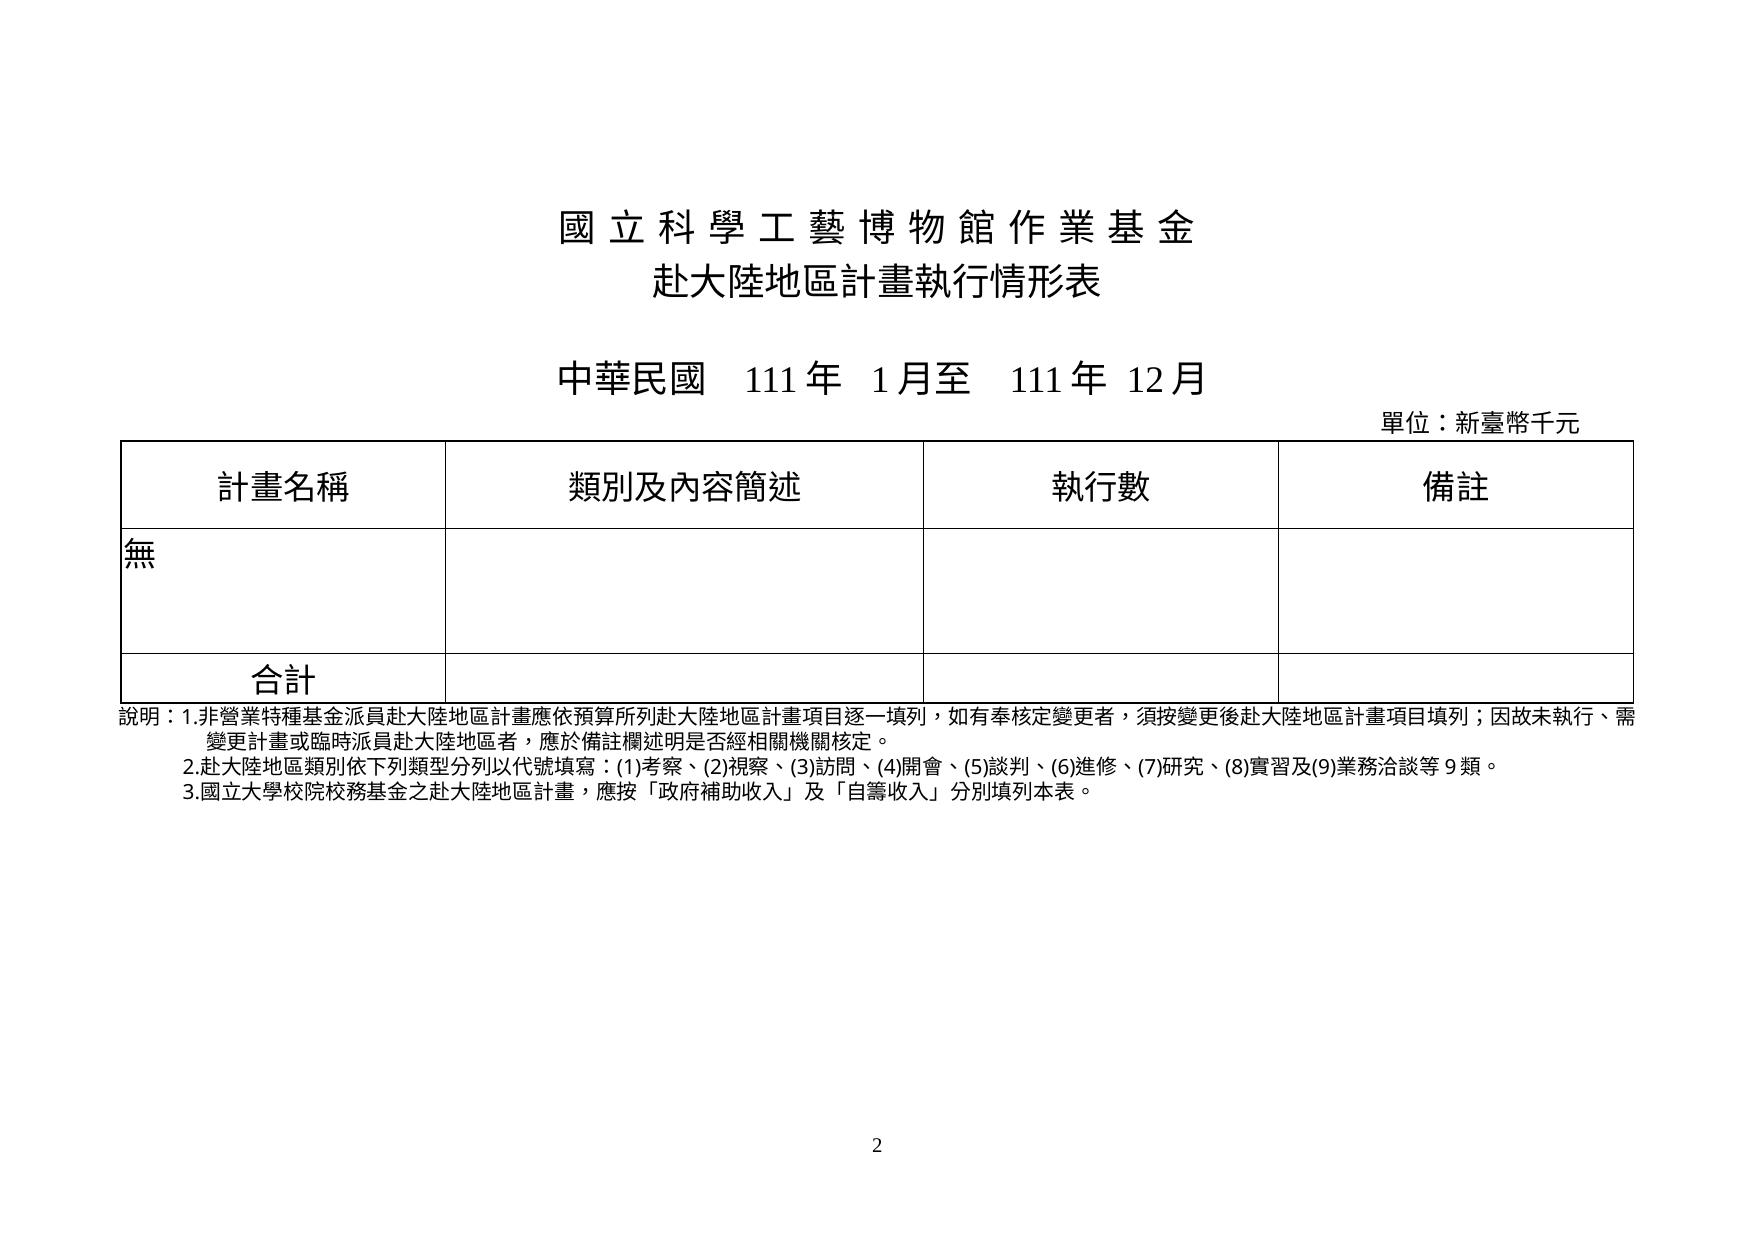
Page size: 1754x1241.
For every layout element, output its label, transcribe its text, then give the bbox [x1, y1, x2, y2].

text 2.赴大陸地區類別依下列類型分列以代號填寫：(1)考察、(2)視察、(3)訪問、(4)開會、(5)談判、(6)進修、(7)研究、(8)實習及(9)業務洽談等9類。 [182, 754, 1580, 779]
table_cell [1279, 654, 1633, 702]
table_header 計畫名稱 [122, 442, 445, 528]
text [81, 150, 439, 225]
table_cell [924, 529, 1278, 653]
table_header 備註 [1279, 442, 1633, 528]
text 中華民國 111年 1月至 111年 12月 [118, 349, 1647, 404]
table_cell [446, 654, 923, 702]
text 赴大陸地區計畫執行情形表 [118, 252, 1636, 306]
table_cell [1279, 529, 1633, 653]
table_cell 無 [122, 529, 445, 653]
text 3.國立大學校院校務基金之赴大陸地區計畫，應按「政府補助收入」及「自籌收入」分別填列本表。 [182, 779, 1580, 804]
table_header 執行數 [924, 442, 1278, 528]
table_header 類別及內容簡述 [446, 442, 923, 528]
table_cell [924, 654, 1278, 702]
text 單位：新臺幣千元 [118, 404, 1580, 440]
table_cell 合計 [122, 654, 445, 702]
text 說明：1.非營業特種基金派員赴大陸地區計畫應依預算所列赴大陸地區計畫項目逐一填列，如有奉核定變更者，須按變更後赴大陸地區計畫項目填列；因故未執行、需變更計畫或臨時派員赴大陸地區者，應於備註欄述明是否經相關機關核定。 [118, 704, 1639, 754]
table_cell [446, 529, 923, 653]
text 國立科學工藝博物館作業基金 [118, 198, 1636, 252]
